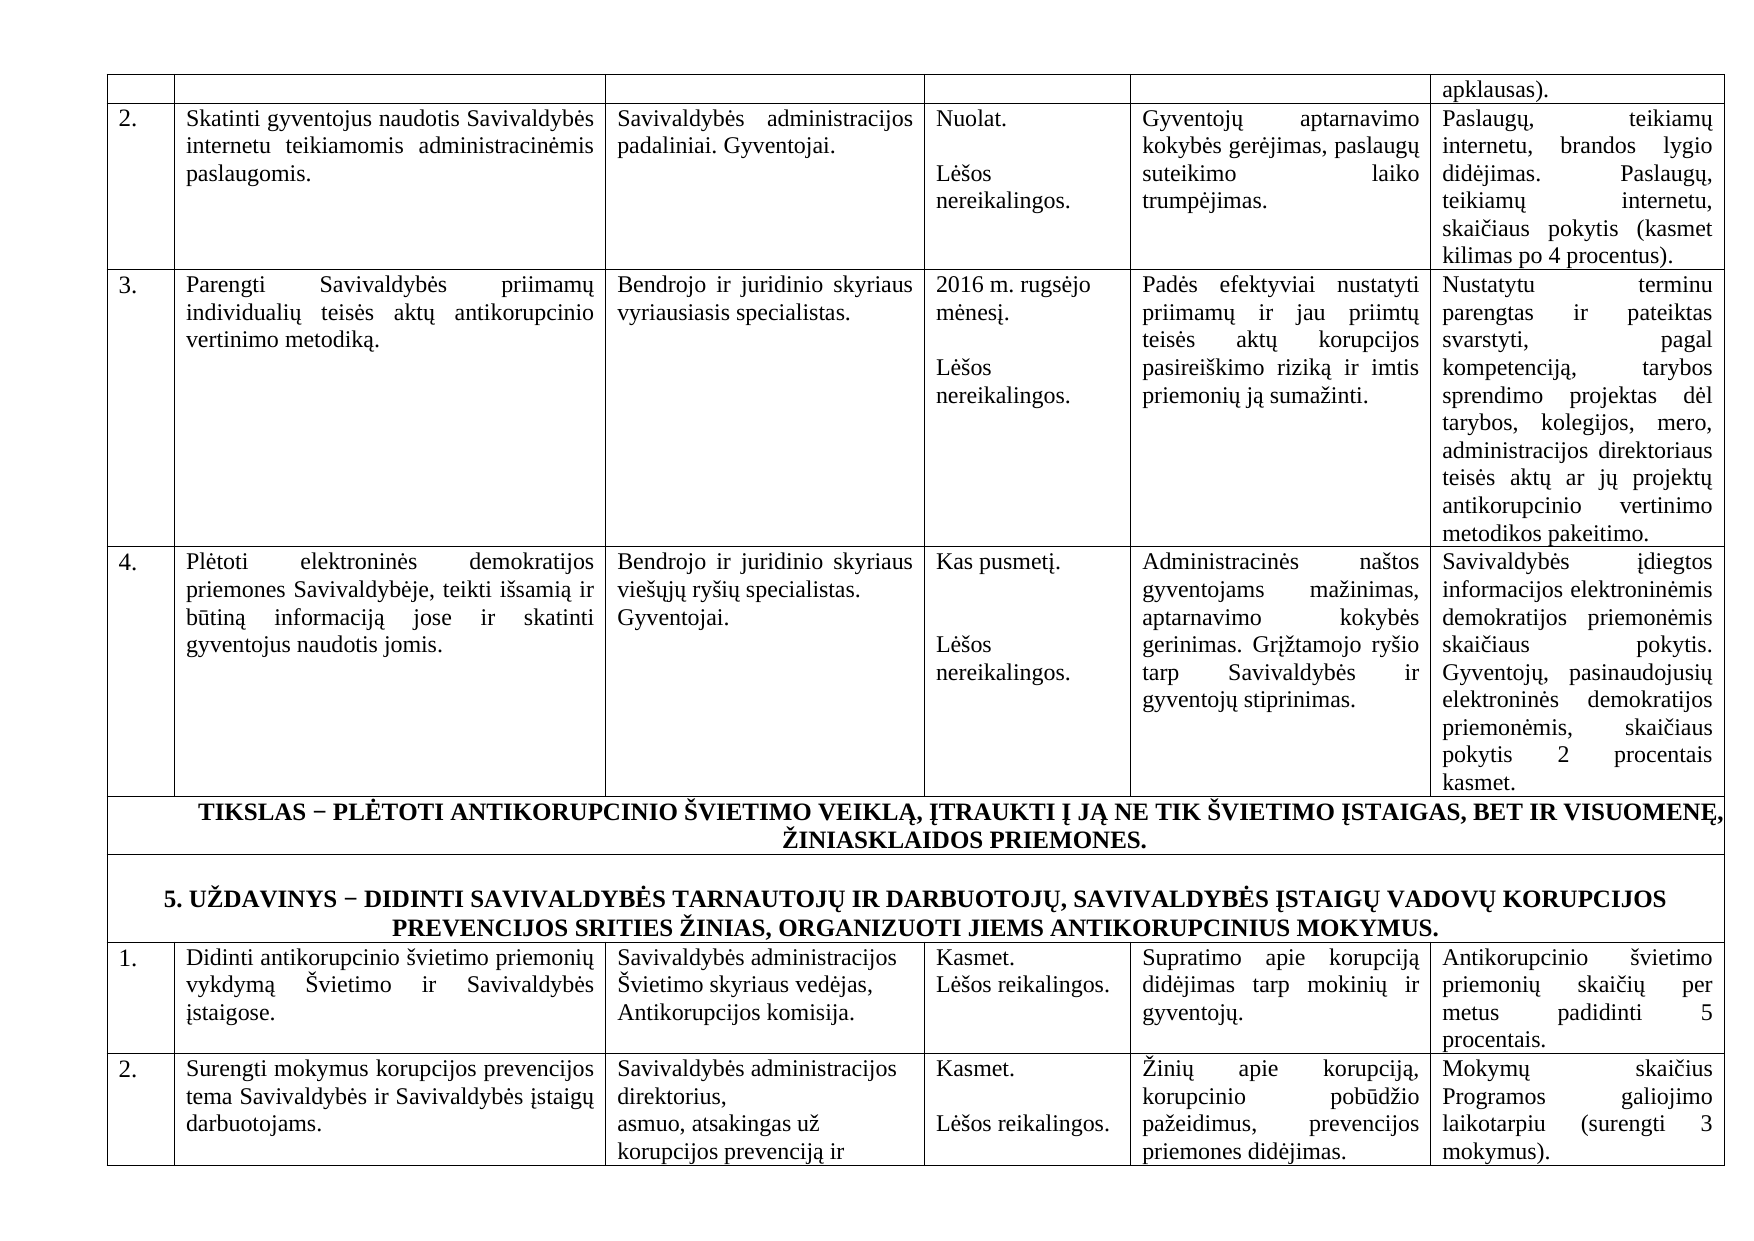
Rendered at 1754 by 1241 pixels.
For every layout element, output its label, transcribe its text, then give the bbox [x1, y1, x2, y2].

table_cell Savivaldybės įdiegtos informacijos elektroninėmis demokratijos priemonėmis skaičiaus pokytis. Gyventojų, pasinaudojusių elektroninės demokratijos priemonėmis, skaičiaus pokytis 2 procentais kasmet. [1431, 547, 1724, 796]
table_cell Nustatytu terminu parengtas ir pateiktas svarstyti, pagal kompetenciją, tarybos sprendimo projektas dėl tarybos, kolegijos, mero, administracijos direktoriaus teisės aktų ar jų projektų antikorupcinio vertinimo metodikos pakeitimo. [1431, 270, 1724, 546]
table_cell Parengti Savivaldybės priimamų individualių teisės aktų antikorupcinio vertinimo metodiką. [175, 270, 605, 546]
table_cell [1131, 75, 1430, 102]
table_cell Antikorupcinio švietimo priemonių skaičių per metus padidinti 5 procentais. [1431, 943, 1724, 1053]
table_cell Mokymų skaičius Programos galiojimo laikotarpiu (surengti 3 mokymus). [1431, 1054, 1724, 1164]
table_cell Kas pusmetį. Lėšos nereikalingos. [925, 547, 1130, 796]
table_cell [175, 75, 605, 102]
table_cell Didinti antikorupcinio švietimo priemonių vykdymą Švietimo ir Savivaldybės įstaigose. [175, 943, 605, 1053]
table_cell 4. [108, 547, 174, 796]
table_cell Administracinės naštos gyventojams mažinimas, aptarnavimo kokybės gerinimas. Grįžtamojo ryšio tarp Savivaldybės ir gyventojų stiprinimas. [1131, 547, 1430, 796]
table_cell Skatinti gyventojus naudotis Savivaldybės internetu teikiamomis administracinėmis paslaugomis. [175, 104, 605, 269]
table_cell Savivaldybės administracijos Švietimo skyriaus vedėjas, Antikorupcijos komisija. [606, 943, 924, 1053]
table_cell Gyventojų aptarnavimo kokybės gerėjimas, paslaugų suteikimo laiko trumpėjimas. [1131, 104, 1430, 269]
table_cell Paslaugų, teikiamų internetu, brandos lygio didėjimas. Paslaugų, teikiamų internetu, skaičiaus pokytis (kasmet kilimas po 4 procentus). [1431, 104, 1724, 269]
table_cell 2. [108, 104, 174, 269]
table_cell 3. [108, 270, 174, 546]
table_cell 1. [108, 943, 174, 1053]
table_cell Surengti mokymus korupcijos prevencijos tema Savivaldybės ir Savivaldybės įstaigų darbuotojams. [175, 1054, 605, 1164]
table_cell Žinių apie korupciją, korupcinio pobūdžio pažeidimus, prevencijos priemones didėjimas. [1131, 1054, 1430, 1164]
table_cell Supratimo apie korupciją didėjimas tarp mokinių ir gyventojų. [1131, 943, 1430, 1053]
table_cell 5. UŽDAVINYS − DIDINTI SAVIVALDYBĖS TARNAUTOJŲ IR DARBUOTOJŲ, SAVIVALDYBĖS ĮSTAIGŲ VADOVŲ KORUPCIJOS PREVENCIJOS SRITIES ŽINIAS, ORGANIZUOTI JIEMS ANTIKORUPCINIUS MOKYMUS. [108, 855, 1724, 942]
table_cell TIKSLAS − PLĖTOTI ANTIKORUPCINIO ŠVIETIMO VEIKLĄ, ĮTRAUKTI Į JĄ NE TIK ŠVIETIMO ĮSTAIGAS, BET IR VISUOMENĘ, ŽINIASKLAIDOS PRIEMONES. [108, 797, 1724, 854]
table_cell Bendrojo ir juridinio skyriaus viešųjų ryšių specialistas. Gyventojai. [606, 547, 924, 796]
table_cell Nuolat. Lėšos nereikalingos. [925, 104, 1130, 269]
table_cell Savivaldybės administracijos direktorius, asmuo, atsakingas už korupcijos prevenciją ir [606, 1054, 924, 1164]
table_cell Bendrojo ir juridinio skyriaus vyriausiasis specialistas. [606, 270, 924, 546]
table_cell [108, 75, 174, 102]
table_cell Savivaldybės administracijos padaliniai. Gyventojai. [606, 104, 924, 269]
table_cell apklausas). [1431, 75, 1724, 102]
table_cell Plėtoti elektroninės demokratijos priemones Savivaldybėje, teikti išsamią ir būtiną informaciją jose ir skatinti gyventojus naudotis jomis. [175, 547, 605, 796]
table_cell 2. [108, 1054, 174, 1164]
table_cell [606, 75, 924, 102]
table_cell [925, 75, 1130, 102]
table_cell Kasmet. Lėšos reikalingos. [925, 943, 1130, 1053]
table_cell 2016 m. rugsėjo mėnesį. Lėšos nereikalingos. [925, 270, 1130, 546]
table_cell Padės efektyviai nustatyti priimamų ir jau priimtų teisės aktų korupcijos pasireiškimo riziką ir imtis priemonių ją sumažinti. [1131, 270, 1430, 546]
table_cell Kasmet. Lėšos reikalingos. [925, 1054, 1130, 1164]
